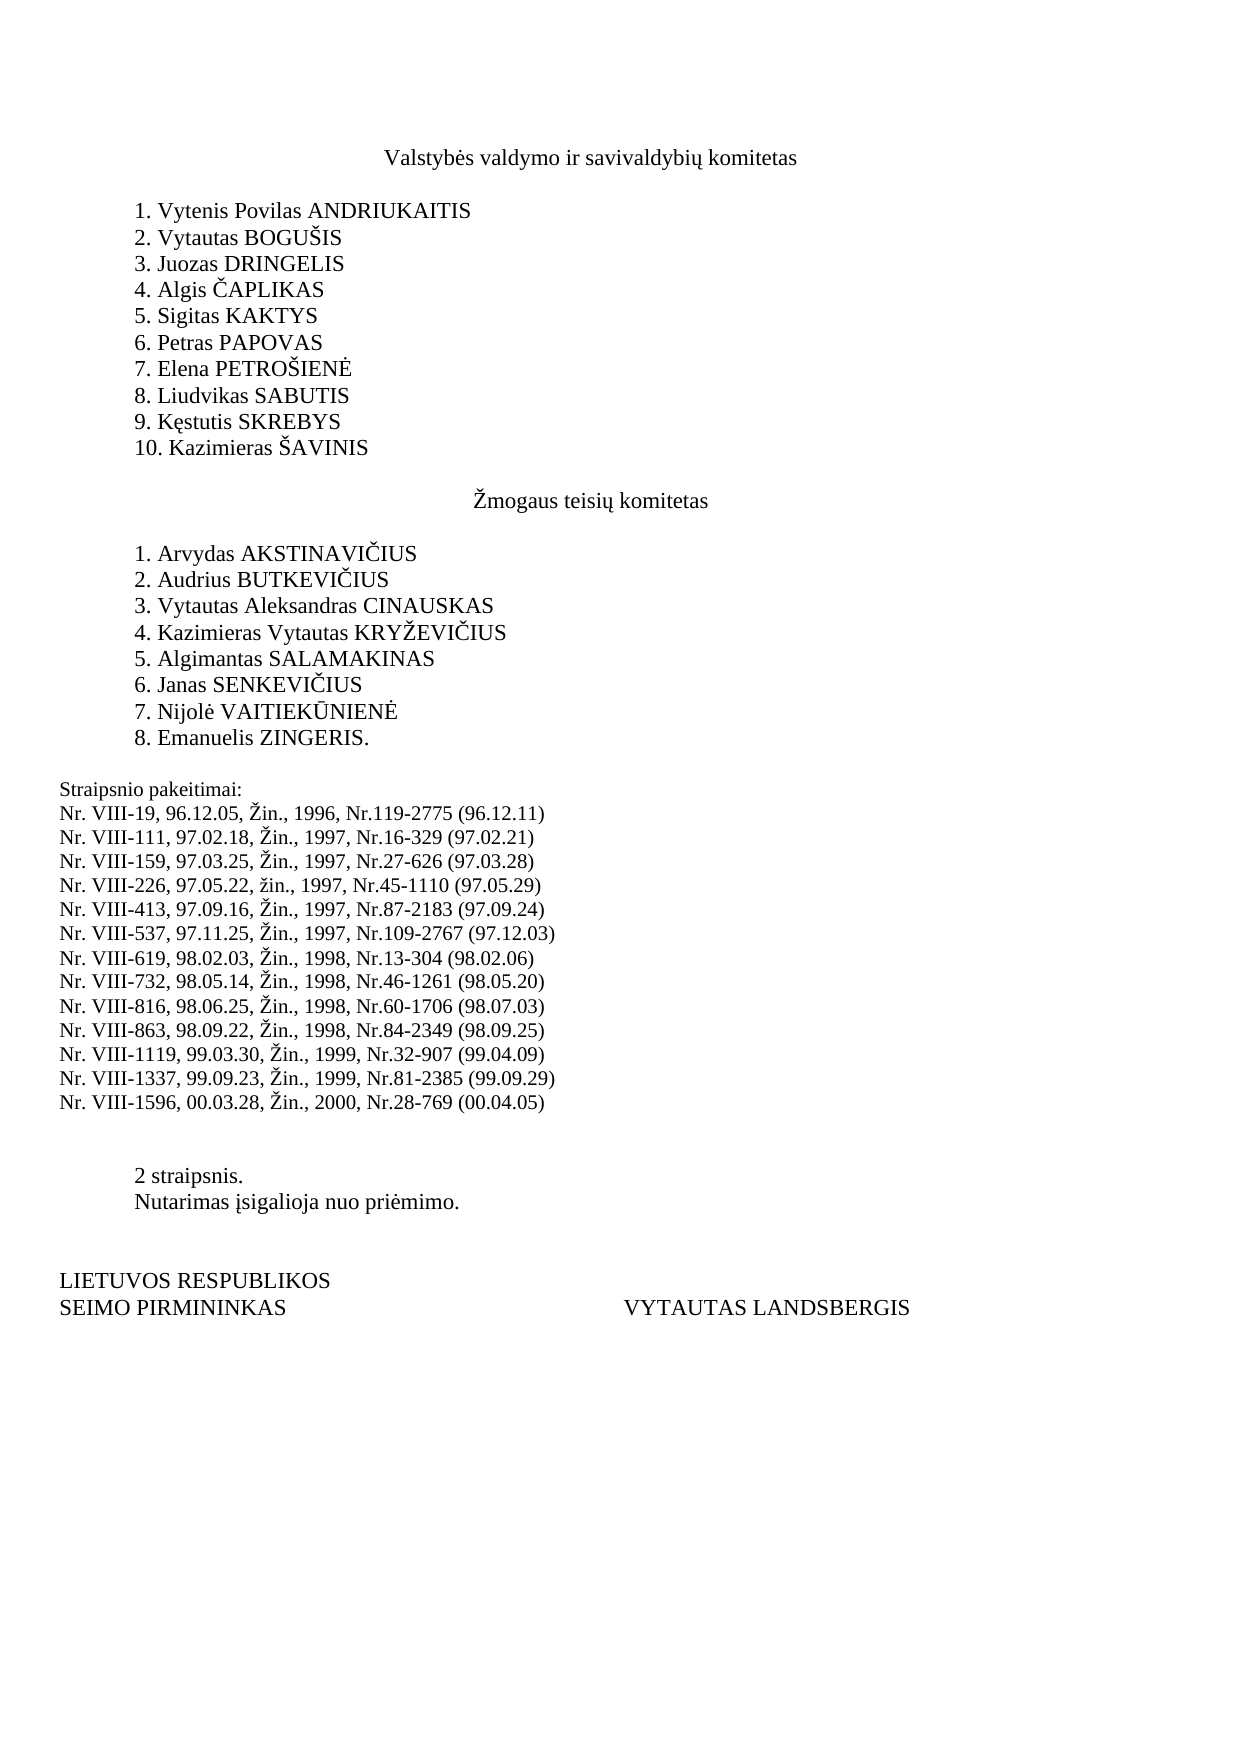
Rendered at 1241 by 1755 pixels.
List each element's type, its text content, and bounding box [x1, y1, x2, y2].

text LIETUVOS RESPUBLIKOS [59, 1267, 1122, 1294]
text Nutarimas įsigalioja nuo priėmimo. [59, 1188, 1122, 1215]
subtitle Žmogaus teisių komitetas [59, 487, 1122, 513]
text Nr. VIII-537, 97.11.25, Žin., 1997, Nr.109-2767 (97.12.03) [59, 921, 1122, 945]
text 2. Audrius BUTKEVIČIUS [59, 566, 1122, 592]
text 2. Vytautas BOGUŠIS [59, 223, 1122, 250]
text 3. Juozas DRINGELIS [59, 250, 1122, 276]
text 8. Liudvikas SABUTIS [59, 382, 1122, 408]
text Nr. VIII-19, 96.12.05, Žin., 1996, Nr.119-2775 (96.12.11) [59, 801, 1122, 825]
text 1. Vytenis Povilas ANDRIUKAITIS [59, 197, 1122, 223]
text Nr. VIII-226, 97.05.22, žin., 1997, Nr.45-1110 (97.05.29) [59, 873, 1122, 897]
text Nr. VIII-619, 98.02.03, Žin., 1998, Nr.13-304 (98.02.06) [59, 945, 1122, 969]
text 10. Kazimieras ŠAVINIS [59, 434, 1122, 461]
text 7. Nijolė VAITIEKŪNIENĖ [59, 698, 1122, 724]
text SEIMO PIRMININKAS VYTAUTAS LANDSBERGIS [59, 1294, 1122, 1320]
text Nr. VIII-816, 98.06.25, Žin., 1998, Nr.60-1706 (98.07.03) [59, 993, 1122, 1018]
text 9. Kęstutis SKREBYS [59, 408, 1122, 434]
text Straipsnio pakeitimai: [59, 777, 1122, 801]
text 3. Vytautas Aleksandras CINAUSKAS [59, 592, 1122, 619]
text Nr. VIII-1596, 00.03.28, Žin., 2000, Nr.28-769 (00.04.05) [59, 1090, 1122, 1114]
text Nr. VIII-863, 98.09.22, Žin., 1998, Nr.84-2349 (98.09.25) [59, 1018, 1122, 1042]
text Nr. VIII-159, 97.03.25, Žin., 1997, Nr.27-626 (97.03.28) [59, 849, 1122, 873]
text 6. Petras PAPOVAS [59, 329, 1122, 355]
text Nr. VIII-413, 97.09.16, Žin., 1997, Nr.87-2183 (97.09.24) [59, 897, 1122, 921]
text 2 straipsnis. [59, 1162, 1122, 1188]
text Nr. VIII-732, 98.05.14, Žin., 1998, Nr.46-1261 (98.05.20) [59, 969, 1122, 993]
text 8. Emanuelis ZINGERIS. [59, 724, 1122, 751]
subtitle Valstybės valdymo ir savivaldybių komitetas [59, 144, 1122, 171]
text Nr. VIII-111, 97.02.18, Žin., 1997, Nr.16-329 (97.02.21) [59, 825, 1122, 849]
text 6. Janas SENKEVIČIUS [59, 672, 1122, 698]
text 4. Algis ČAPLIKAS [59, 276, 1122, 303]
text 7. Elena PETROŠIENĖ [59, 355, 1122, 382]
text 5. Algimantas SALAMAKINAS [59, 645, 1122, 672]
text 4. Kazimieras Vytautas KRYŽEVIČIUS [59, 619, 1122, 645]
text Nr. VIII-1337, 99.09.23, Žin., 1999, Nr.81-2385 (99.09.29) [59, 1066, 1122, 1090]
text Nr. VIII-1119, 99.03.30, Žin., 1999, Nr.32-907 (99.04.09) [59, 1042, 1122, 1066]
text 1. Arvydas AKSTINAVIČIUS [59, 540, 1122, 566]
text 5. Sigitas KAKTYS [59, 303, 1122, 329]
